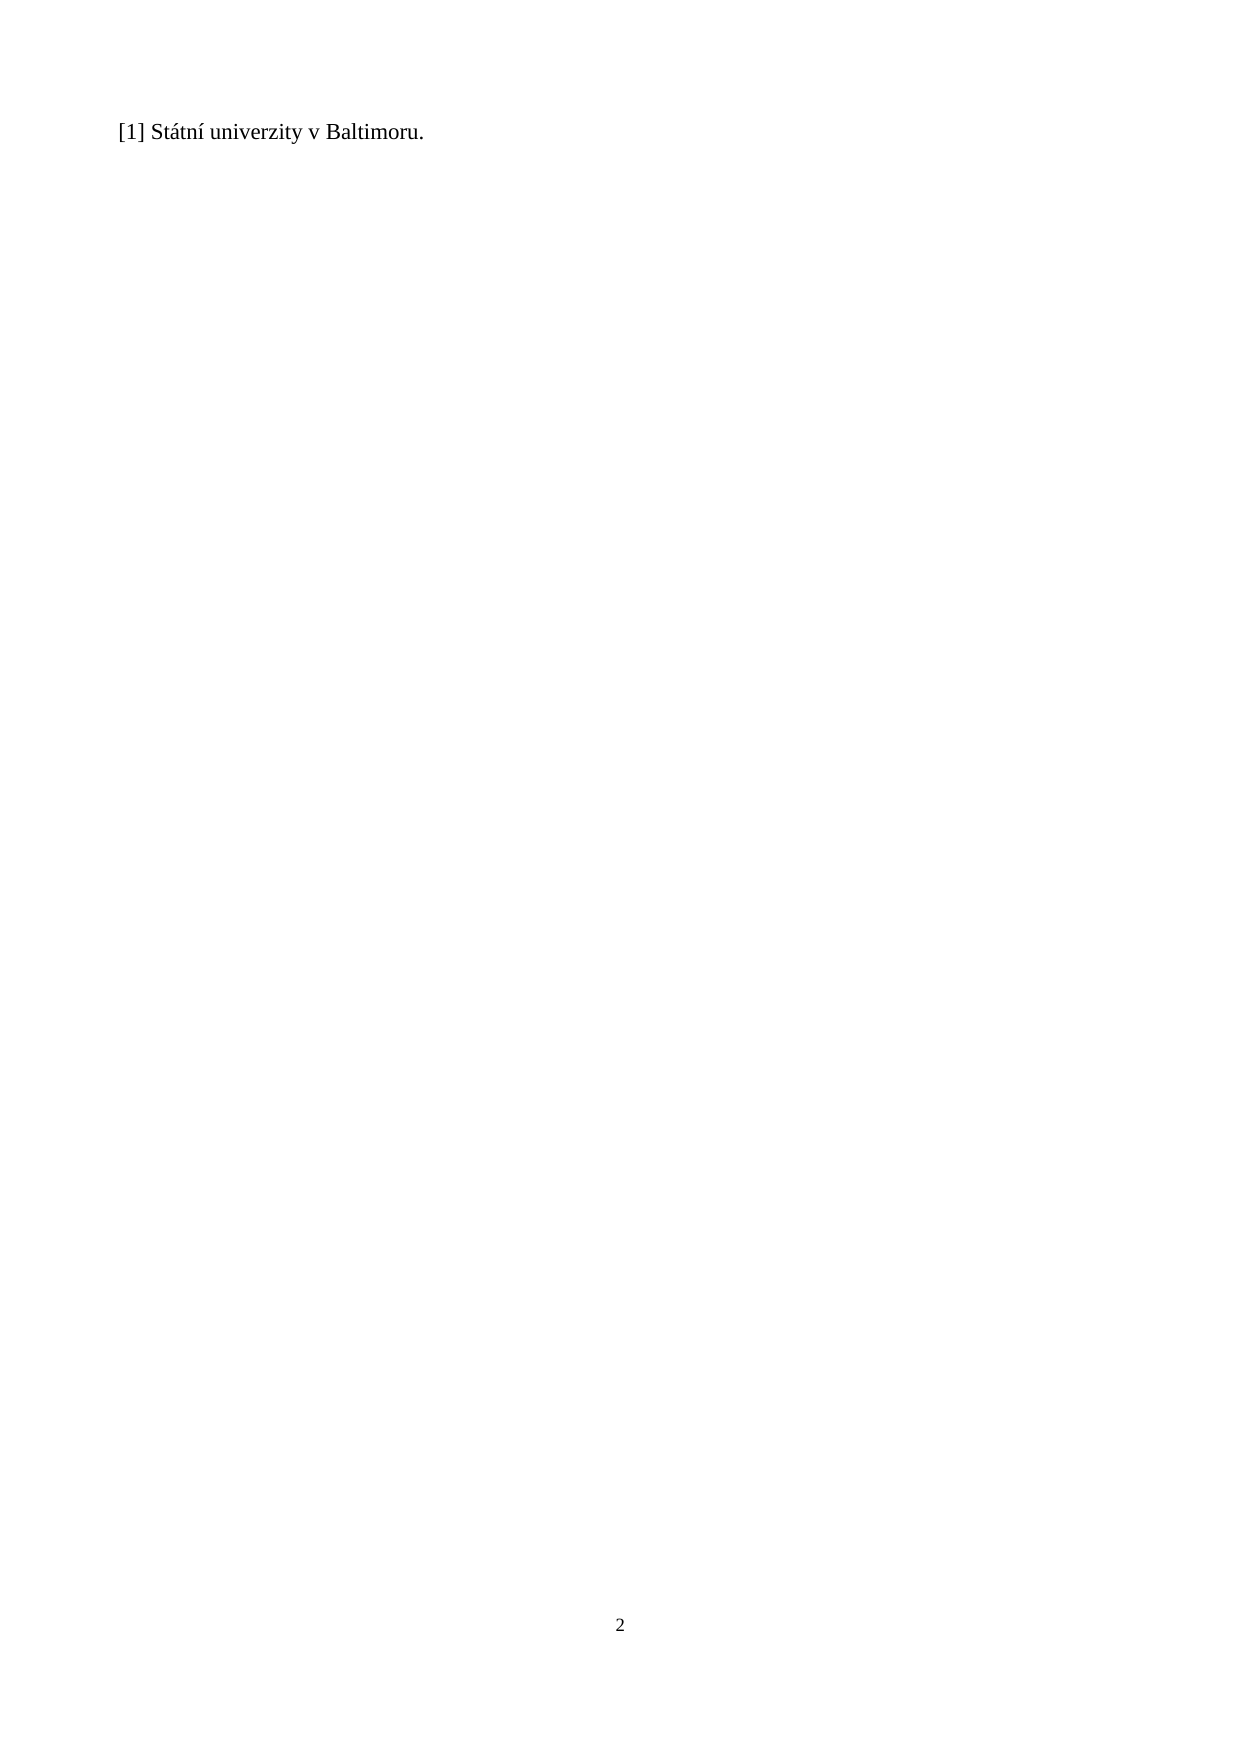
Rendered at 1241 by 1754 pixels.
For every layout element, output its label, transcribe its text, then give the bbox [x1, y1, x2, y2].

text [1] Státní univerzity v Baltimoru. [118, 118, 1122, 144]
